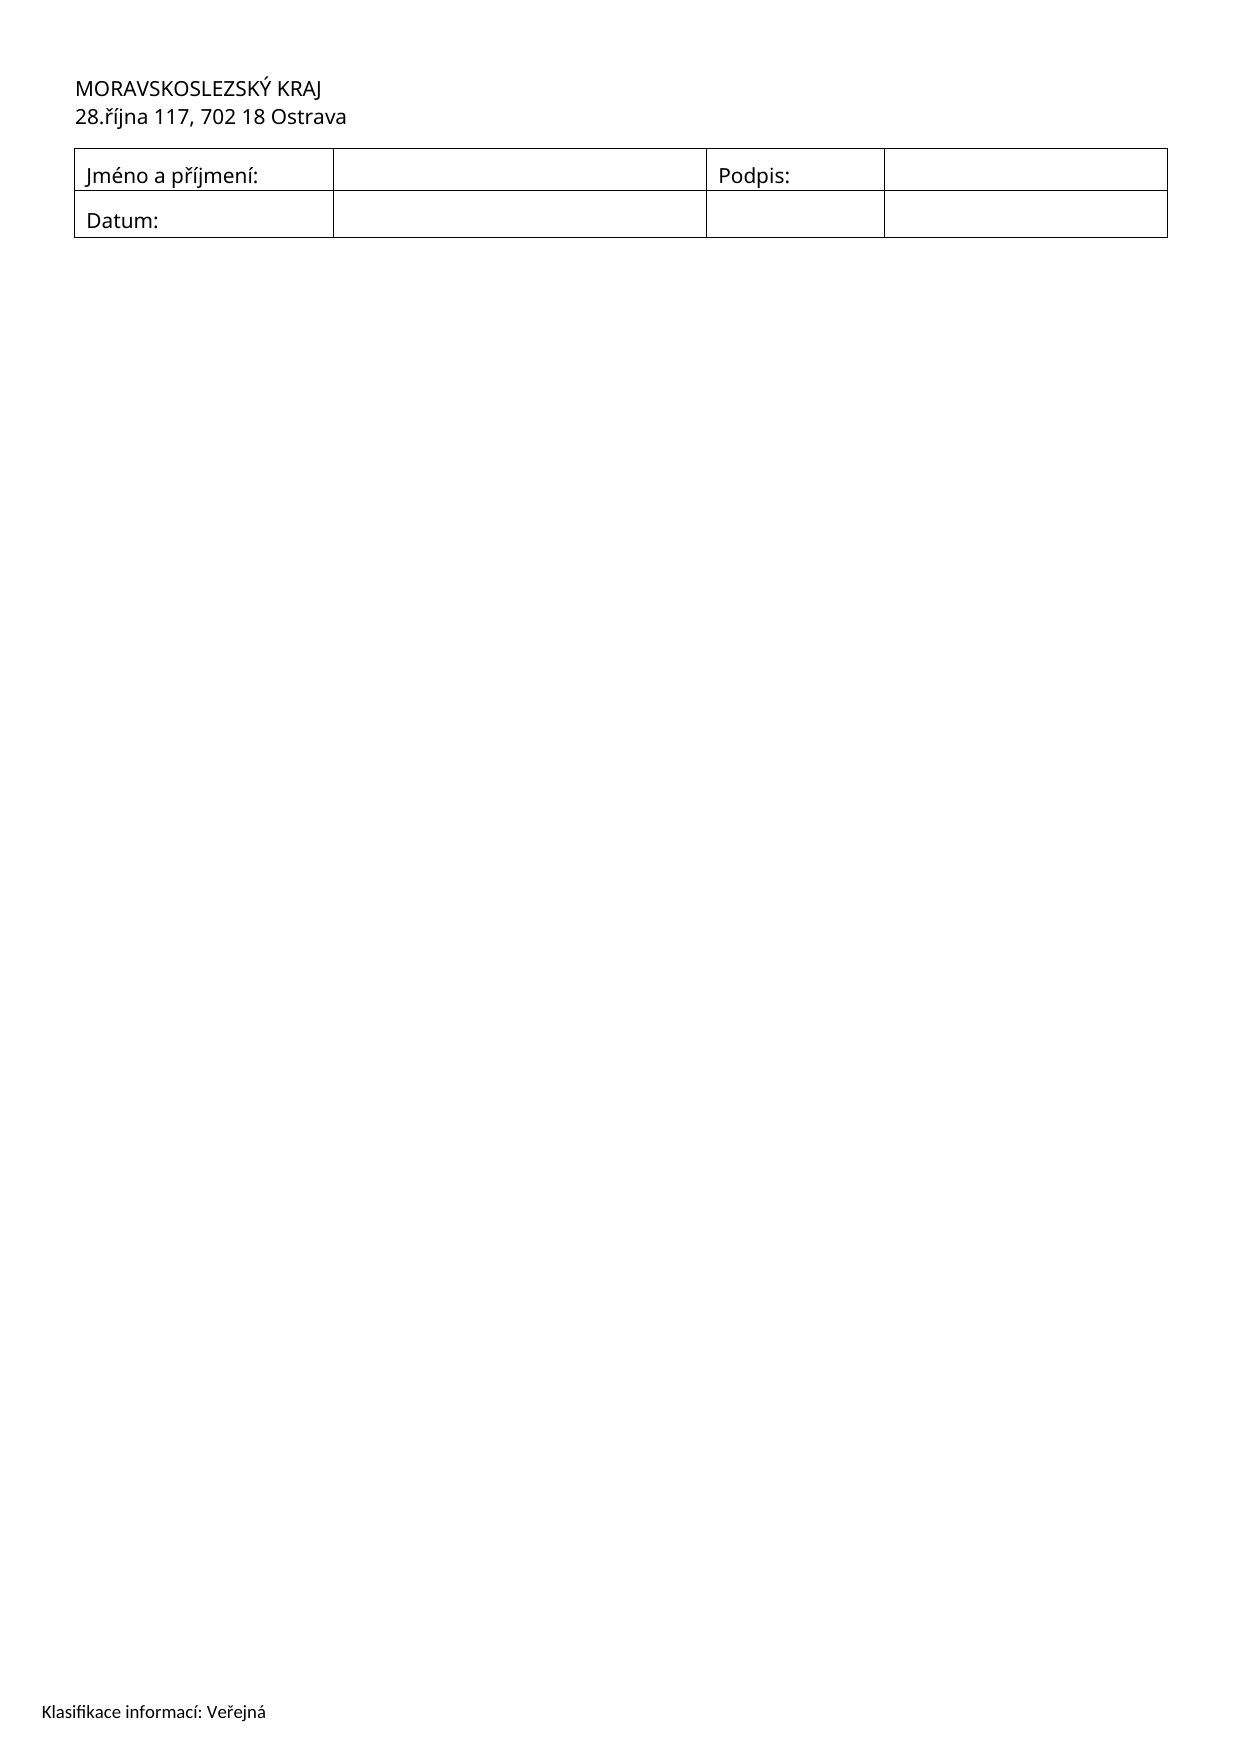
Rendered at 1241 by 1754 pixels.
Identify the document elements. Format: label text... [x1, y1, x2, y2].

table_cell [885, 191, 1167, 237]
table_cell [334, 191, 706, 237]
table_cell [707, 191, 884, 237]
table_cell Podpis: [707, 149, 884, 190]
table_cell Jméno a příjmení: [75, 149, 333, 190]
table_cell Datum: [75, 191, 333, 237]
table_cell [885, 149, 1167, 190]
table_cell [334, 149, 706, 190]
